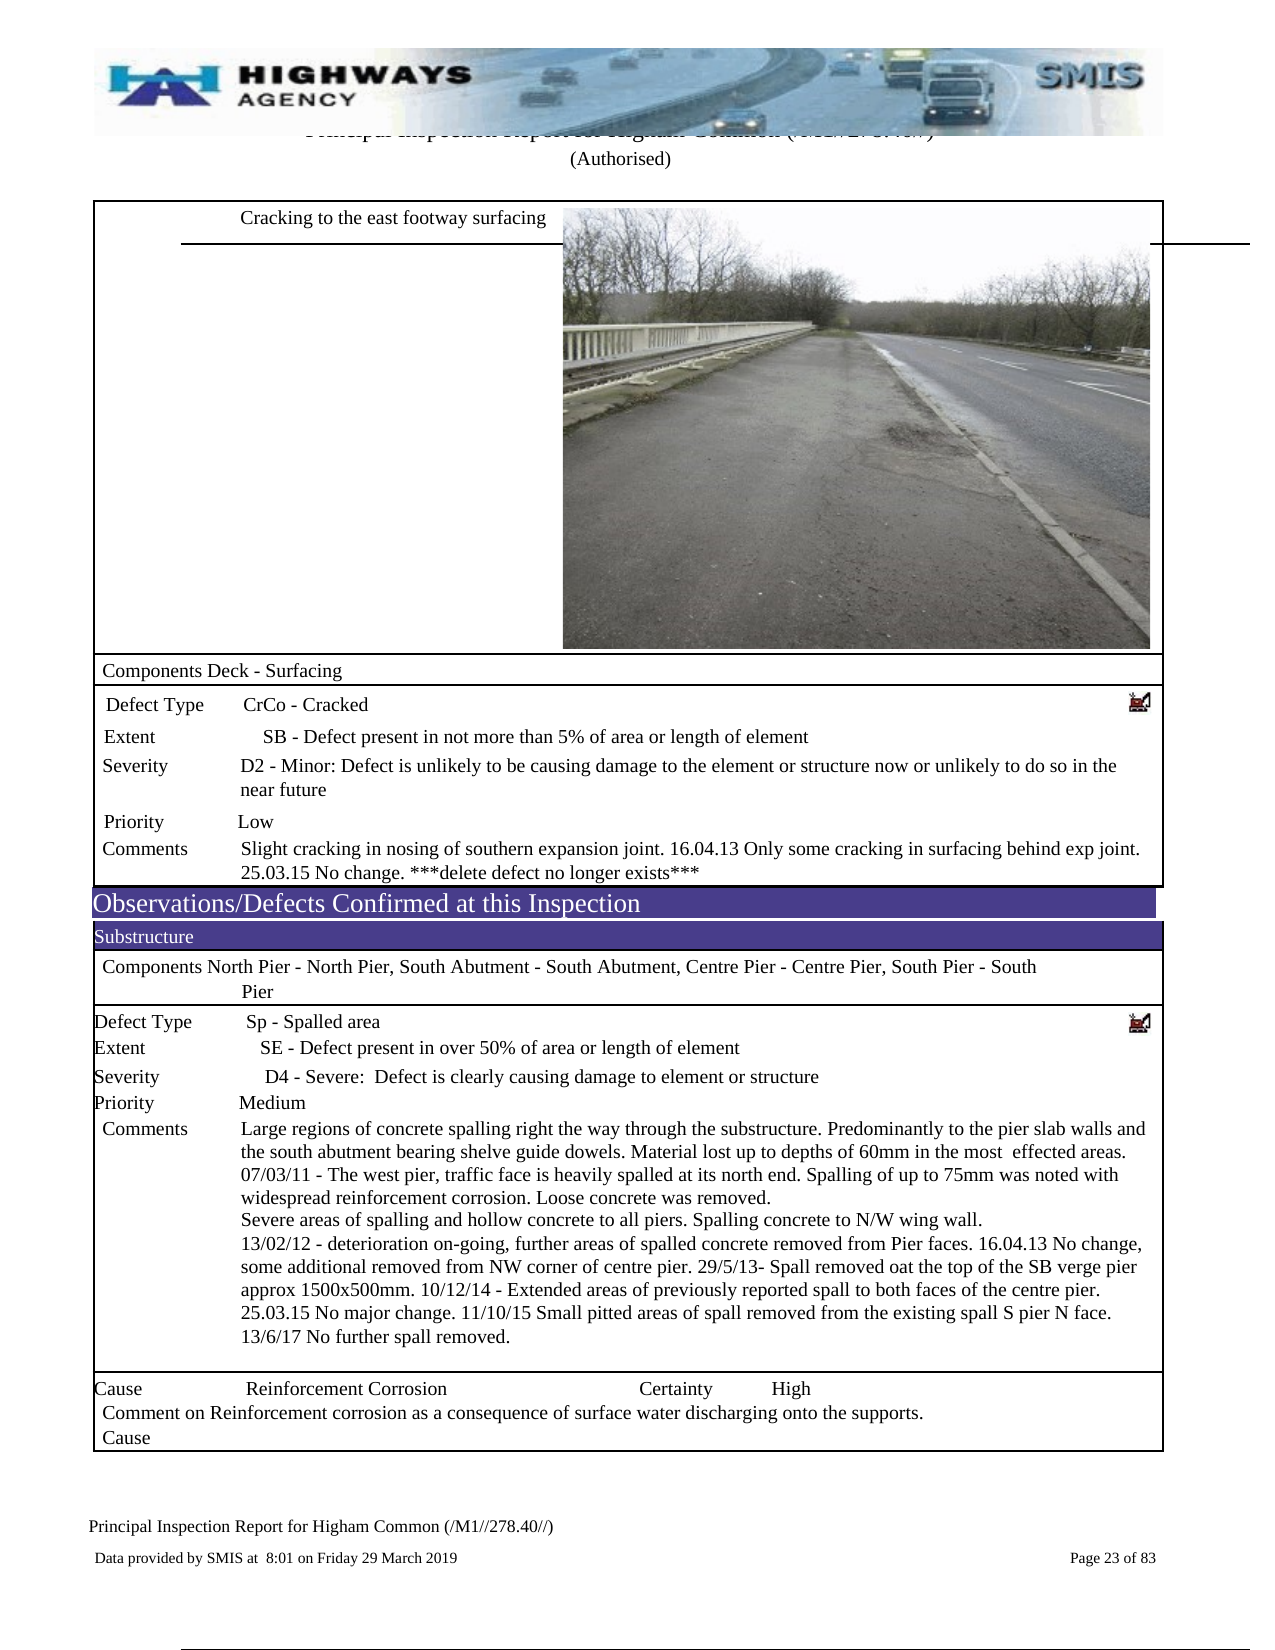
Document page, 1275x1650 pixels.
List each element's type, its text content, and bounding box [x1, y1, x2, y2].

table_cell Cracking to the east footway surfacing [95, 202, 1162, 653]
table_cell Cause Reinforcement Corrosion Certainty High Comment on Reinforcement corrosion as a consequence of surface water discharging onto the supports. Cause [95, 1373, 1162, 1450]
table_cell Components North Pier - North Pier, South Abutment - South Abutment, Centre Pier - Centre Pier, South Pier - South Pier [95, 951, 1162, 1004]
table_cell Components Deck - Surfacing [95, 655, 1162, 683]
table_cell Defect Type Sp - Spalled area Extent SE - Defect present in over 50% of area or length of element Severity D4 - Severe: Defect is clearly causing damage to element or structure Priority Medium Comments Large regions of concrete spalling right the way through the substructure. Predominantly to the pier slab walls and the south abutment bearing shelve guide dowels. Material lost up to depths of 60mm in the most effected areas. 07/03/11 - The west pier, traffic face is heavily spalled at its north end. Spalling of up to 75mm was noted with widespread reinforcement corrosion. Loose concrete was removed. Severe areas of spalling and hollow concrete to all piers. Spalling concrete to N/W wing wall. 13/02/12 - deterioration on-going, further areas of spalled concrete removed from Pier faces. 16.04.13 No change, some additional removed from NW corner of centre pier. 29/5/13- Spall removed oat the top of the SB verge pier approx 1500x500mm. 10/12/14 - Extended areas of previously reported spall to both faces of the centre pier. 25.03.15 No major change. 11/10/15 Small pitted areas of spall removed from the existing spall S pier N face. 13/6/17 No further spall removed. [95, 1006, 1162, 1371]
table_cell Defect Type CrCo - Cracked Extent SB - Defect present in not more than 5% of area or length of element Severity D2 - Minor: Defect is unlikely to be causing damage to the element or structure now or unlikely to do so in the near future Priority Low Comments Slight cracking in nosing of southern expansion joint. 16.04.13 Only some cracking in surfacing behind exp joint. 25.03.15 No change. ***delete defect no longer exists*** [95, 686, 1162, 885]
text Observations/Defects Confirmed at this Inspection [92, 887, 1156, 918]
table_header Substructure [95, 921, 1162, 949]
